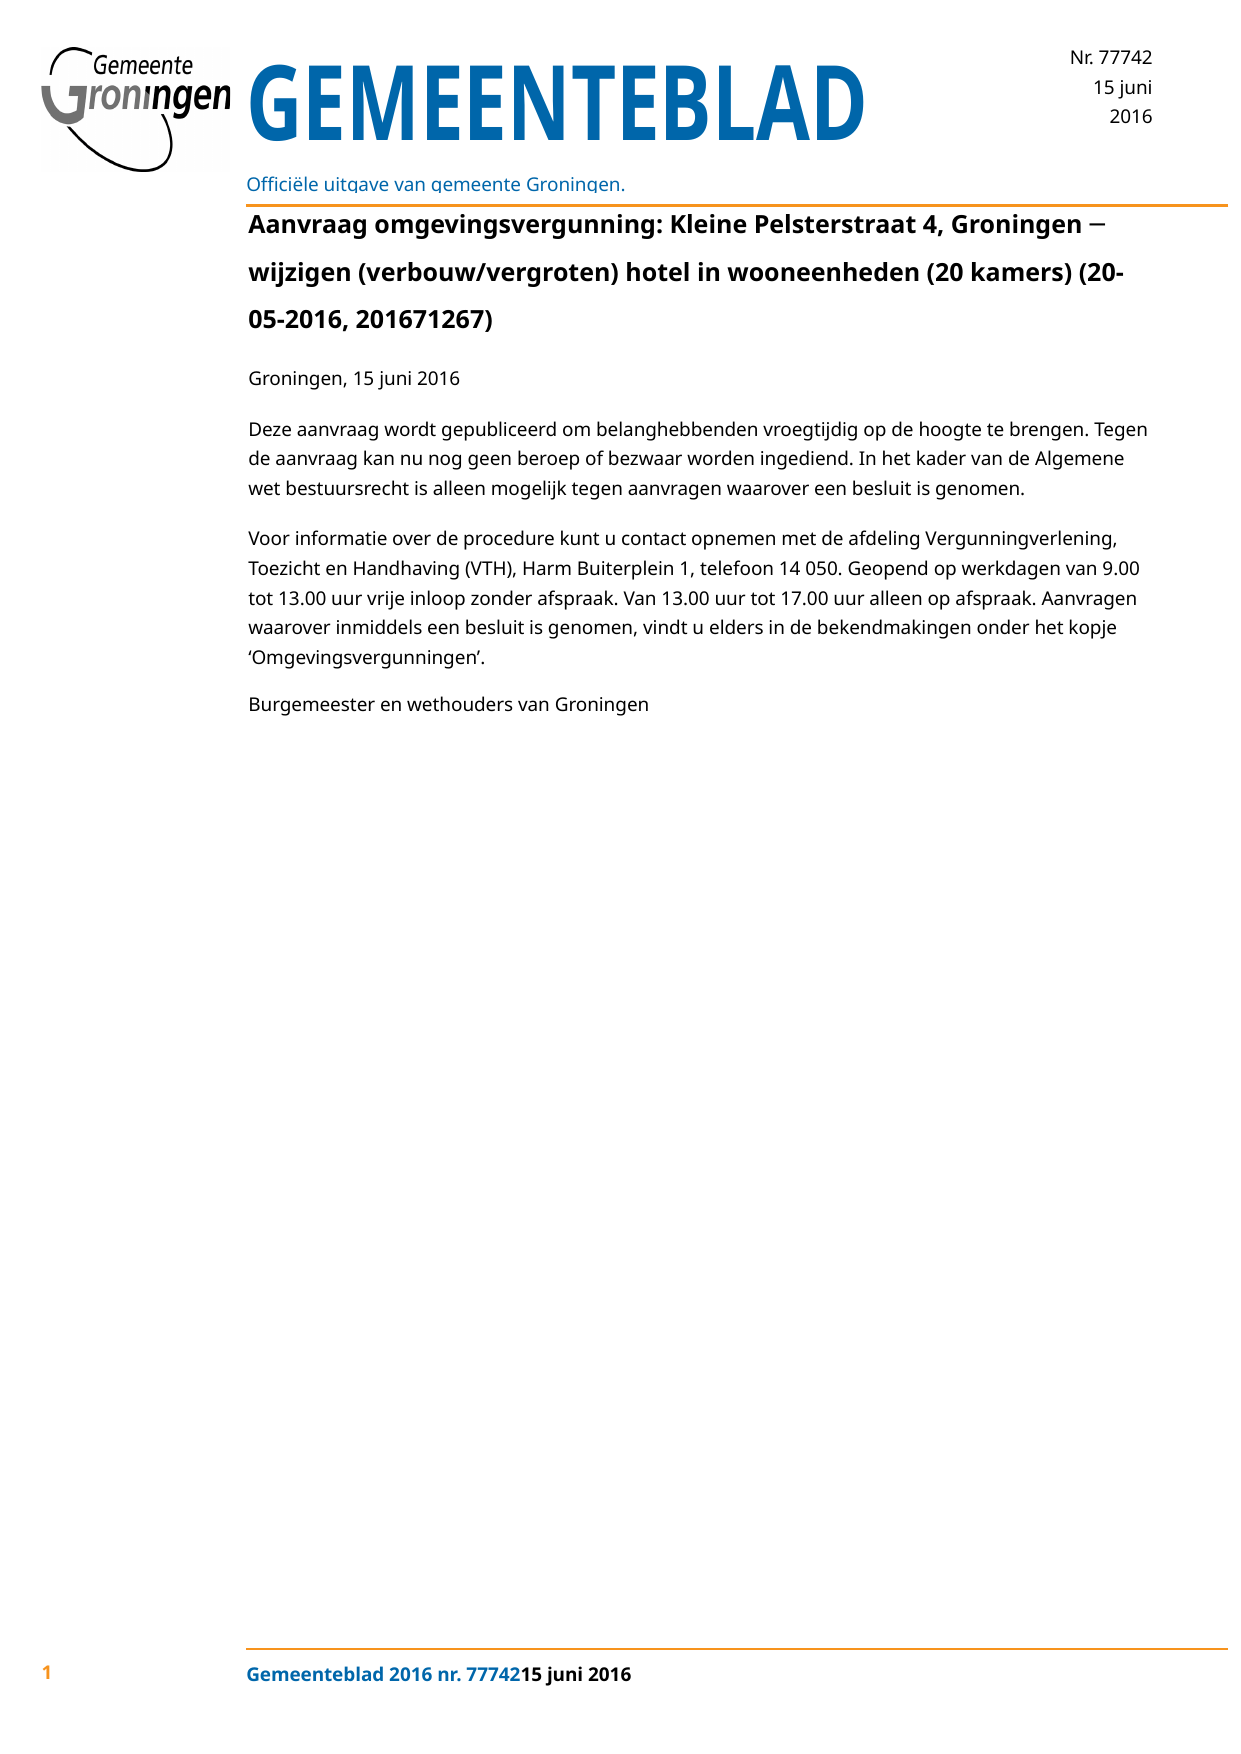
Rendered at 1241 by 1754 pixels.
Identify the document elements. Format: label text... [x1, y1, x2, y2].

text Groningen, 15 juni 2016 [248, 366, 1152, 391]
text Burgemeester en wethouders van Groningen [248, 692, 1152, 717]
picture [41, 47, 231, 172]
text Voor informatie over de procedure kunt u contact opnemen met de afdeling Vergunningverlening, Toezicht en Handhaving (VTH), Harm Buiterplein 1, telefoon 14 050. Geopend op werkdagen van 9.00 tot 13.00 uur vrije inloop zonder afspraak. Van 13.00 uur tot 17.00 uur alleen op afspraak. Aanvragen waarover inmiddels een besluit is genomen, vindt u elders in de bekendmakingen onder het kopje ‘Omgevingsvergunningen’. [248, 526, 1152, 669]
text Aanvraag omgevingsvergunning: Kleine Pelsterstraat 4, Groningen ─ wijzigen (verbouw/vergroten) hotel in wooneenheden (20 kamers) (20-05-2016, 201671267) [248, 207, 1152, 336]
text Deze aanvraag wordt gepubliceerd om belanghebbenden vroegtijdig op de hoogte te brengen. Tegen de aanvraag kan nu nog geen beroep of bezwaar worden ingediend. In het kader van de Algemene wet bestuursrecht is alleen mogelijk tegen aanvragen waarover een besluit is genomen. [248, 416, 1152, 501]
